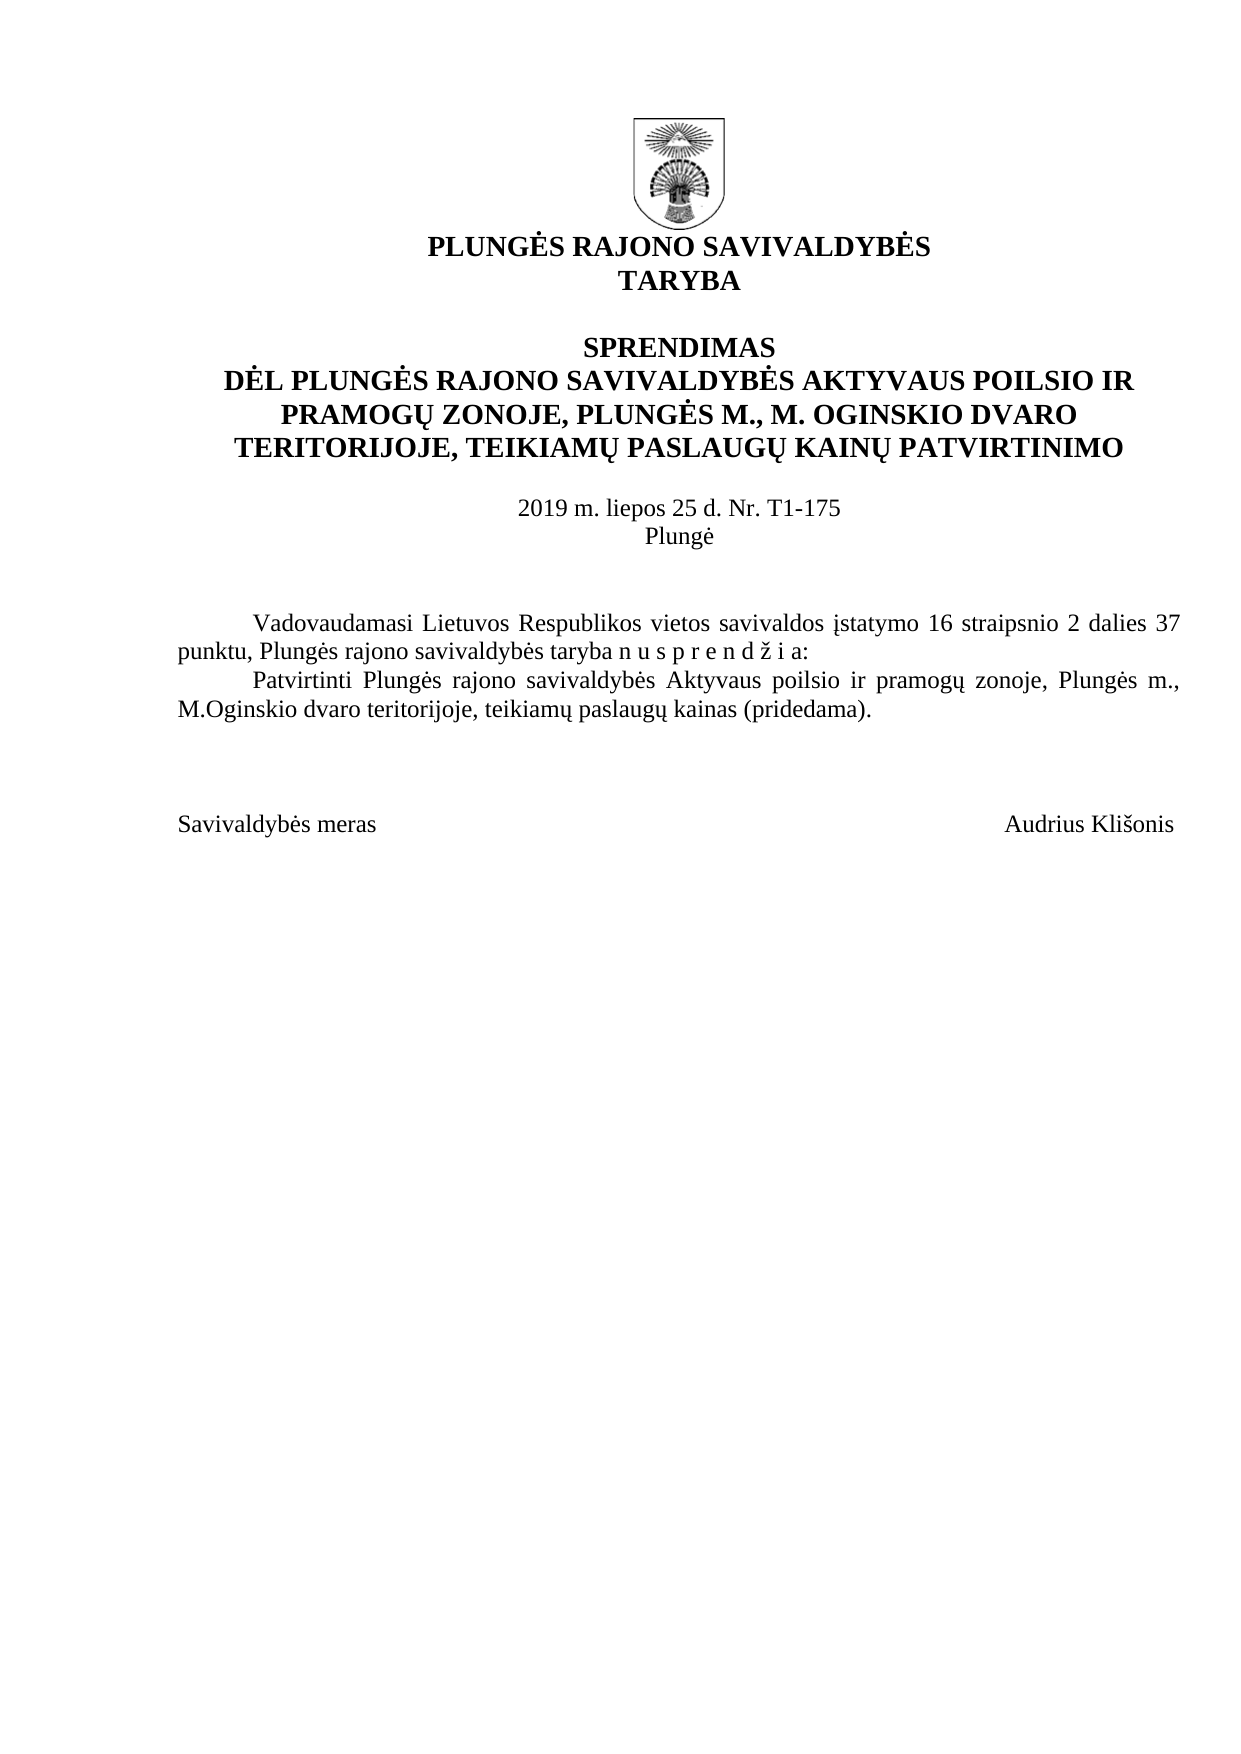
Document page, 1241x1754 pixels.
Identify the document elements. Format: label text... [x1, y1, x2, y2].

text Savivaldybės meras Audrius Klišonis [177, 809, 1181, 838]
text Vadovaudamasi Lietuvos Respublikos vietos savivaldos įstatymo 16 straipsnio 2 dalies 37 punktu, Plungės rajono savivaldybės taryba n u s p r e n d ž i a: [177, 608, 1181, 665]
text PLUNGĖS RAJONO SAVIVALDYBĖS [177, 229, 1181, 263]
text Plungė [177, 521, 1181, 550]
text 2019 m. liepos 25 d. Nr. T1-175 [177, 493, 1181, 521]
text Patvirtinti Plungės rajono savivaldybės Aktyvaus poilsio ir pramogų zonoje, Plungės m., M.Oginskio dvaro teritorijoje, teikiamų paslaugų kainas (pridedama). [177, 665, 1181, 723]
text DĖL PLUNGĖS RAJONO SAVIVALDYBĖS AKTYVAUS POILSIO IR PRAMOGŲ ZONOJE, PLUNGĖS M., M. OGINSKIO DVARO TERITORIJOJE, TEIKIAMŲ PASLAUGŲ KAINŲ PATVIRTINIMO [177, 363, 1181, 464]
text SPRENDIMAS [177, 330, 1181, 363]
text TARYBA [177, 263, 1181, 296]
